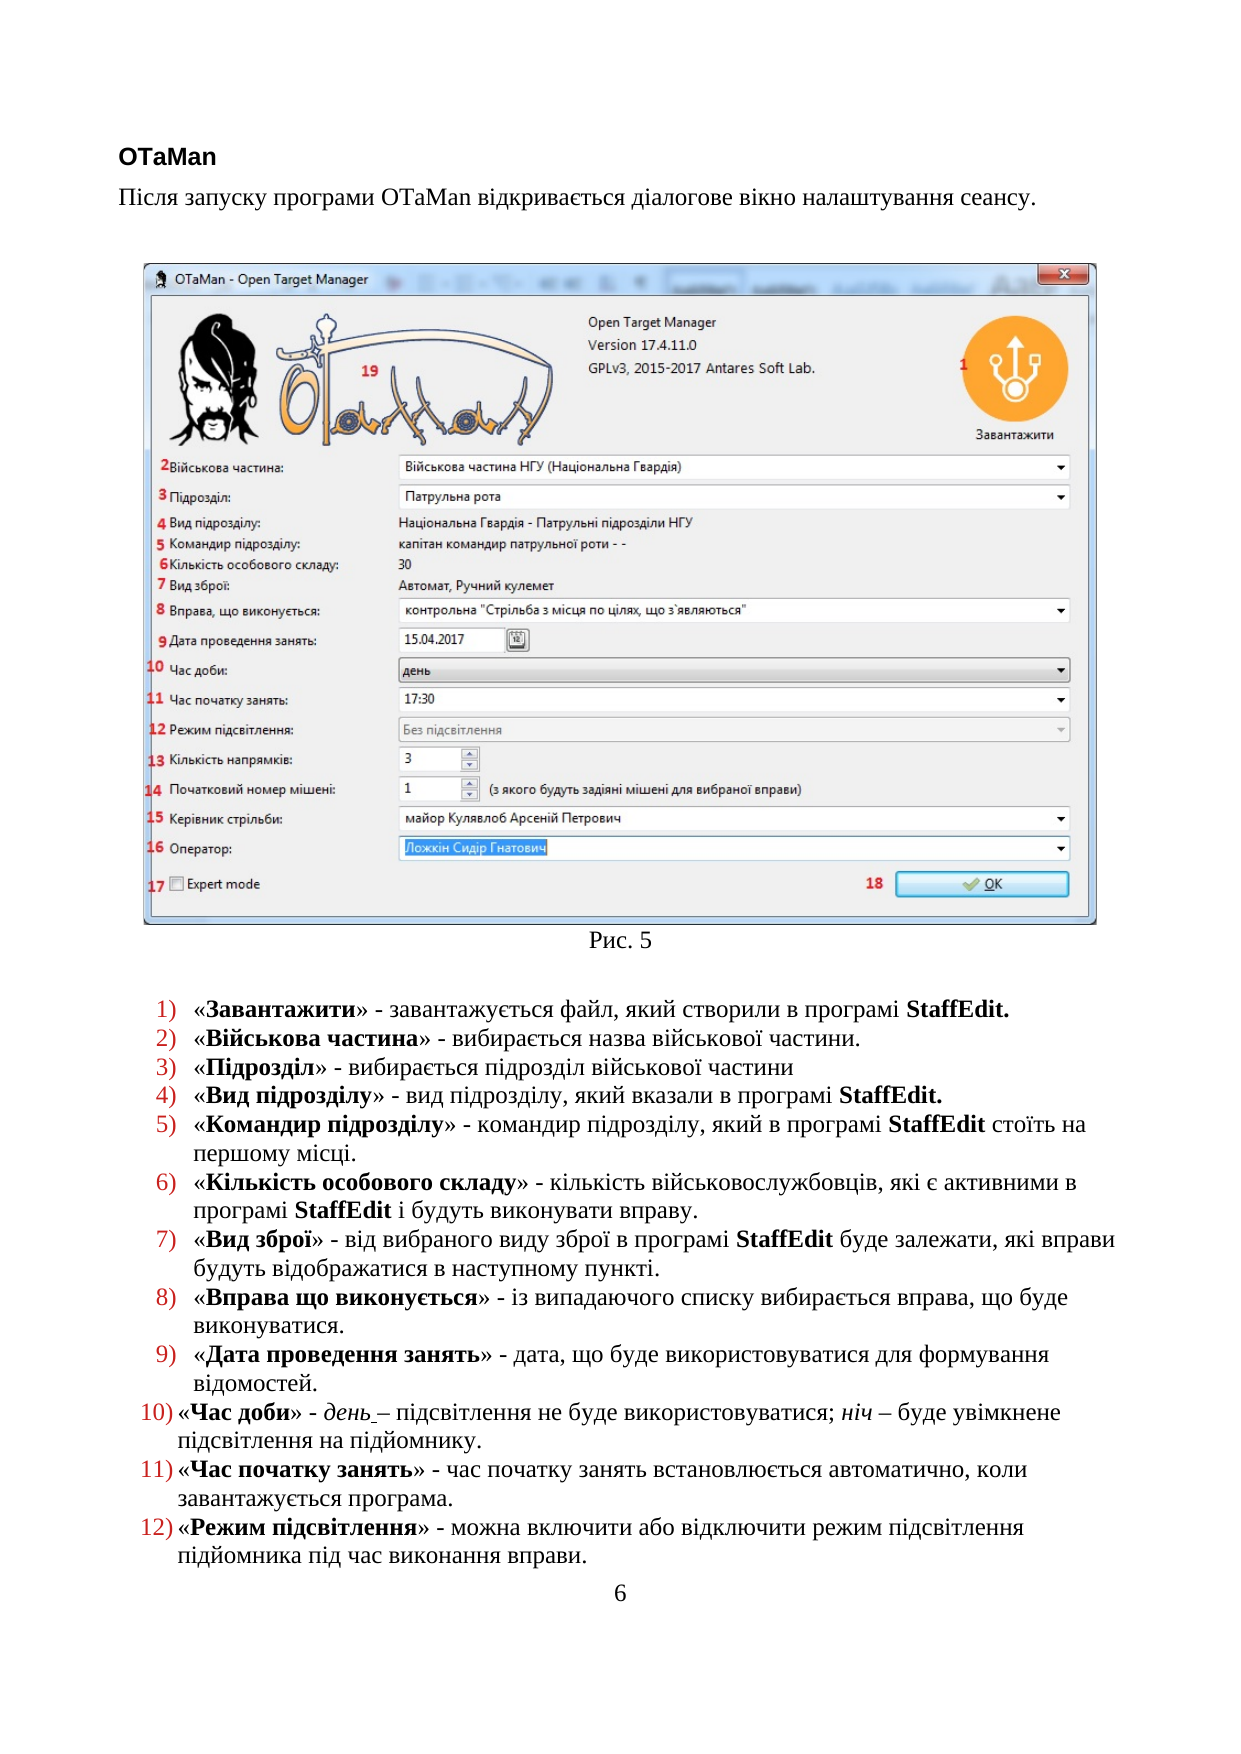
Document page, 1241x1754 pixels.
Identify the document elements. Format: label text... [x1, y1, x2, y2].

list «Командир підрозділу» - командир підрозділу, який в програмі StaffEdit стоїть на першому місці. [156, 1109, 1122, 1167]
list «Підрозділ» - вибирається підрозділ військової частини [156, 1052, 1122, 1081]
list «Час доби» - день – підсвітлення не буде використовуватися; ніч – буде увімкнене підсвітлення на підйомнику. [140, 1397, 1122, 1454]
picture [143, 263, 1097, 925]
list «Дата проведення занять» - дата, що буде використовуватися для формування відомостей. [156, 1339, 1122, 1397]
list «Вид зброї» - від вибраного виду зброї в програмі StaffEdit буде залежати, які вправи будуть відображатися в наступному пункті. [156, 1224, 1122, 1282]
subtitle OTaMan [118, 142, 1122, 171]
list «Завантажити» - завантажується файл, який створили в програмі StaffEdit. [156, 994, 1122, 1023]
list «Вид підрозділу» - вид підрозділу, який вказали в програмі StaffEdit. [156, 1081, 1122, 1109]
text Після запуску програми OTaMan відкривається діалогове вікно налаштування сеансу. [118, 182, 1122, 211]
list «Режим підсвітлення» - можна включити або відключити режим підсвітлення підйомника під час виконання вправи. [140, 1512, 1122, 1569]
list «Вправа що виконується» - із випадаючого списку вибирається вправа, що буде виконуватися. [156, 1282, 1122, 1339]
list «Військова частина» - вибирається назва військової частини. [156, 1023, 1122, 1052]
list «Час початку занять» - час початку занять встановлюється автоматично, коли завантажується програма. [140, 1454, 1122, 1512]
list «Кількість особового складу» - кількість військовослужбовців, які є активними в програмі StaffEdit і будуть виконувати вправу. [156, 1167, 1122, 1224]
text Рис. 5 [118, 263, 1122, 954]
